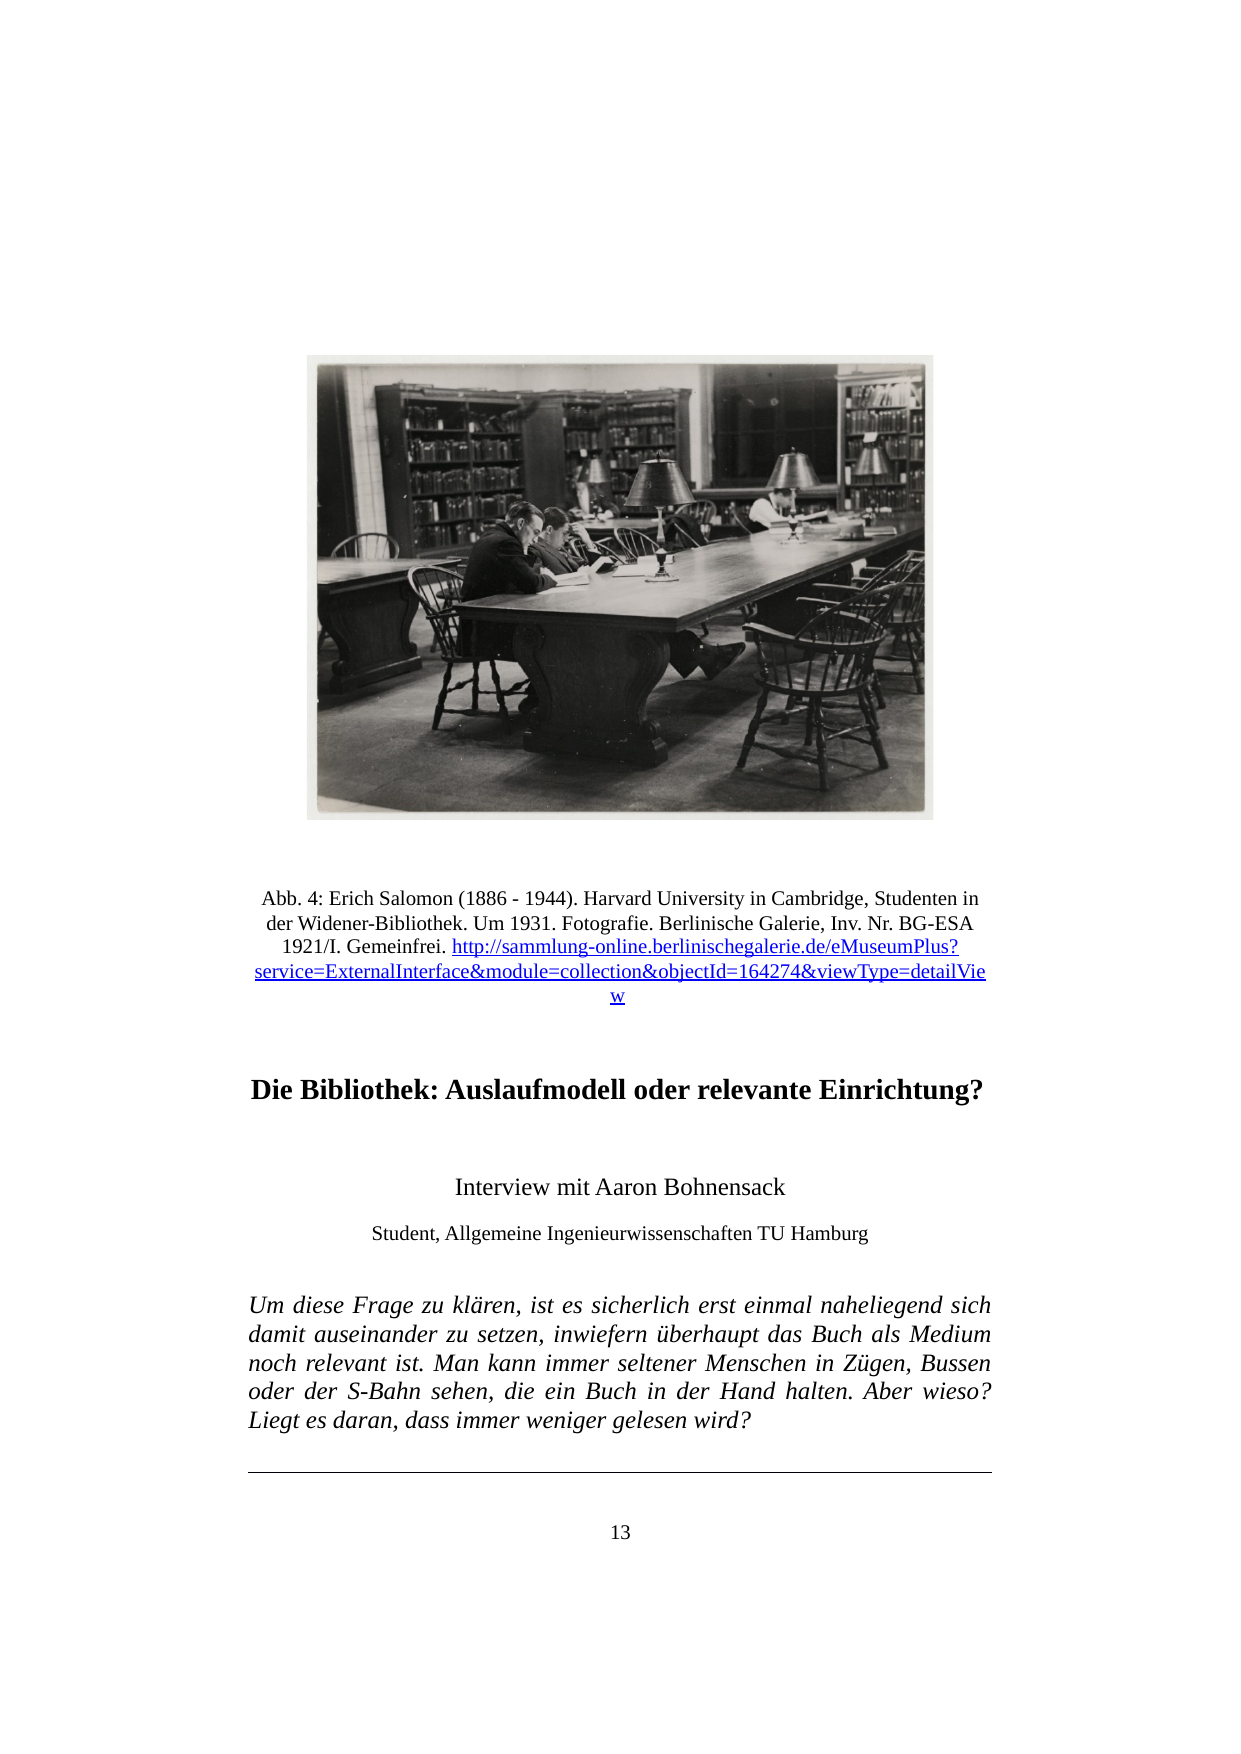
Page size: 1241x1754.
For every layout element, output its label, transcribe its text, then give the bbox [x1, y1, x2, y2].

text Die Bibliothek: Auslaufmodell oder relevante Einrichtung? [248, 1072, 992, 1106]
picture [306, 355, 934, 820]
text Abb. 4: Erich Salomon (1886 - 1944). Harvard University in Cambridge, Studenten in der Widener-Bibliothek. Um 1931. Fotografie. Berlinische Galerie, Inv. Nr. BG-ESA 1921/I. Gemeinfrei. http://sammlung-online.berlinischegalerie.de/eMuseumPlus?service=ExternalInterface&module=collection&objectId=164274&viewType=detailView [248, 886, 992, 1007]
text Interview mit Aaron Bohnensack [248, 1172, 992, 1200]
text Um diese Frage zu klären, ist es sicherlich erst einmal naheliegend sich damit auseinander zu setzen, inwiefern überhaupt das Buch als Medium noch relevant ist. Man kann immer seltener Menschen in Zügen, Bussen oder der S-Bahn sehen, die ein Buch in der Hand halten. Aber wieso? Liegt es daran, dass immer weniger gelesen wird? [248, 1290, 992, 1434]
text Student, Allgemeine Ingenieurwissenschaften TU Hamburg [248, 1221, 992, 1269]
